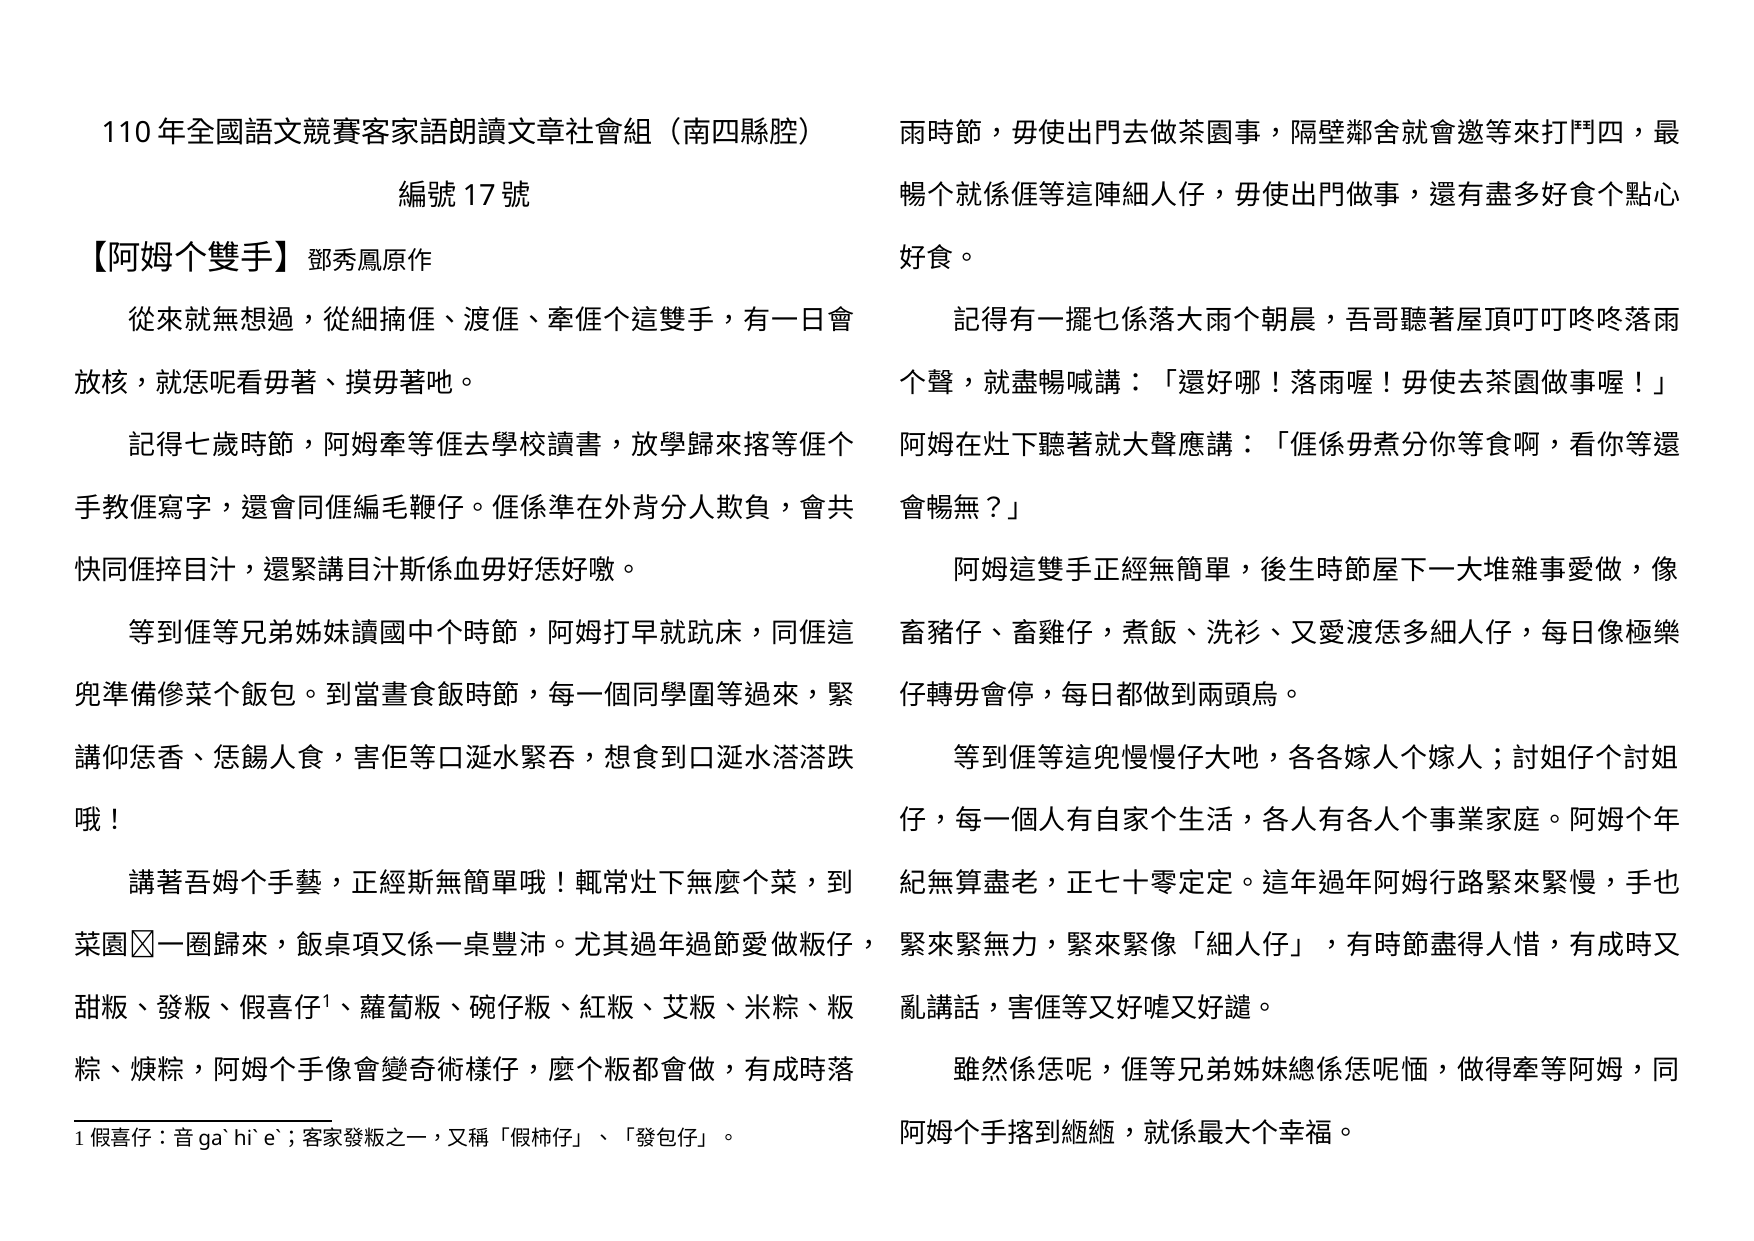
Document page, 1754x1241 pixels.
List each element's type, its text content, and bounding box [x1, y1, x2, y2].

text 記得有一擺乜係落大雨个朝晨，吾哥聽著屋頂叮叮咚咚落雨个聲，就盡暢喊講：「還好哪！落雨喔！毋使去茶園做事喔！」阿姆在灶下聽著就大聲應講：「𠊎係毋煮分你等食啊，看你等還會暢無？」 [899, 276, 1680, 526]
text 阿姆這雙手正經無簡單，後生時節屋下一大堆雜事愛做，像畜豬仔、畜雞仔，煮飯、洗衫、又愛渡恁多細人仔，每日像極樂仔轉毋會停，每日都做到兩頭烏。 [899, 526, 1680, 713]
text 編號17號 [74, 151, 855, 213]
text 從來就無想過，從細揇𠊎、渡𠊎、牽𠊎个這雙手，有一日會放核，就恁呢看毋著、摸毋著吔。 [74, 276, 855, 401]
text 講著吾姆个手藝，正經斯無簡單哦！輒常灶下無麼个菜，到菜園一圈歸來，飯桌項又係一桌豐沛。尤其過年過節愛做粄仔，甜粄、發粄、假喜仔、蘿蔔粄、碗仔粄、紅粄、艾粄、米粽、粄粽、焿粽，阿姆个手像會變奇術樣仔，麼个粄都會做，有成時落雨時節，毋使出門去做茶園事，隔壁鄰舍就會邀等來打鬥四，最暢个就係𠊎等這陣細人仔，毋使出門做事，還有盡多好食个點心好食。 [74, 838, 855, 1088]
text 110年全國語文競賽客家語朗讀文章社會組（南四縣腔） [74, 88, 855, 151]
text 假喜仔：音gaˋ hiˋ eˋ；客家發粄之一，又稱「假柿仔」、「發包仔」。 [74, 1121, 855, 1151]
text 雖然係恁呢，𠊎等兄弟姊妹總係恁呢愐，做得牽等阿姆，同阿姆个手揢到緪緪，就係最大个幸福。 [899, 1026, 1680, 1151]
text 記得七歲時節，阿姆牽等𠊎去學校讀書，放學歸來揢等𠊎个手教𠊎寫字，還會同𠊎編毛鞭仔。𠊎係準在外背分人欺負，會共快同𠊎捽目汁，還緊講目汁斯係血毋好恁好噭。 [74, 401, 855, 588]
text 等到𠊎等這兜慢慢仔大吔，各各嫁人个嫁人；討姐仔个討姐仔，每一個人有自家个生活，各人有各人个事業家庭。阿姆个年紀無算盡老，正七十零定定。這年過年阿姆行路緊來緊慢，手也緊來緊無力，緊來緊像「細人仔」，有時節盡得人惜，有成時又亂講話，害𠊎等又好㖸又好譴。 [899, 713, 1680, 1026]
text 講著吾姆个手藝，正經斯無簡單哦！輒常灶下無麼个菜，到菜園一圈歸來，飯桌項又係一桌豐沛。尤其過年過節愛做粄仔，甜粄、發粄、假喜仔、蘿蔔粄、碗仔粄、紅粄、艾粄、米粽、粄粽、焿粽，阿姆个手像會變奇術樣仔，麼个粄都會做，有成時落雨時節，毋使出門去做茶園事，隔壁鄰舍就會邀等來打鬥四，最暢个就係𠊎等這陣細人仔，毋使出門做事，還有盡多好食个點心好食。 [899, 88, 1680, 276]
text 【阿姆个雙手】鄧秀鳳原作 [74, 213, 855, 276]
text 等到𠊎等兄弟姊妹讀國中个時節，阿姆打早就䟘床，同𠊎這兜準備傪菜个飯包。到當晝食飯時節，每一個同學圍等過來，緊講仰恁香、恁餳人食，害佢等口涎水緊吞，想食到口涎水溚溚跌哦！ [74, 588, 855, 838]
